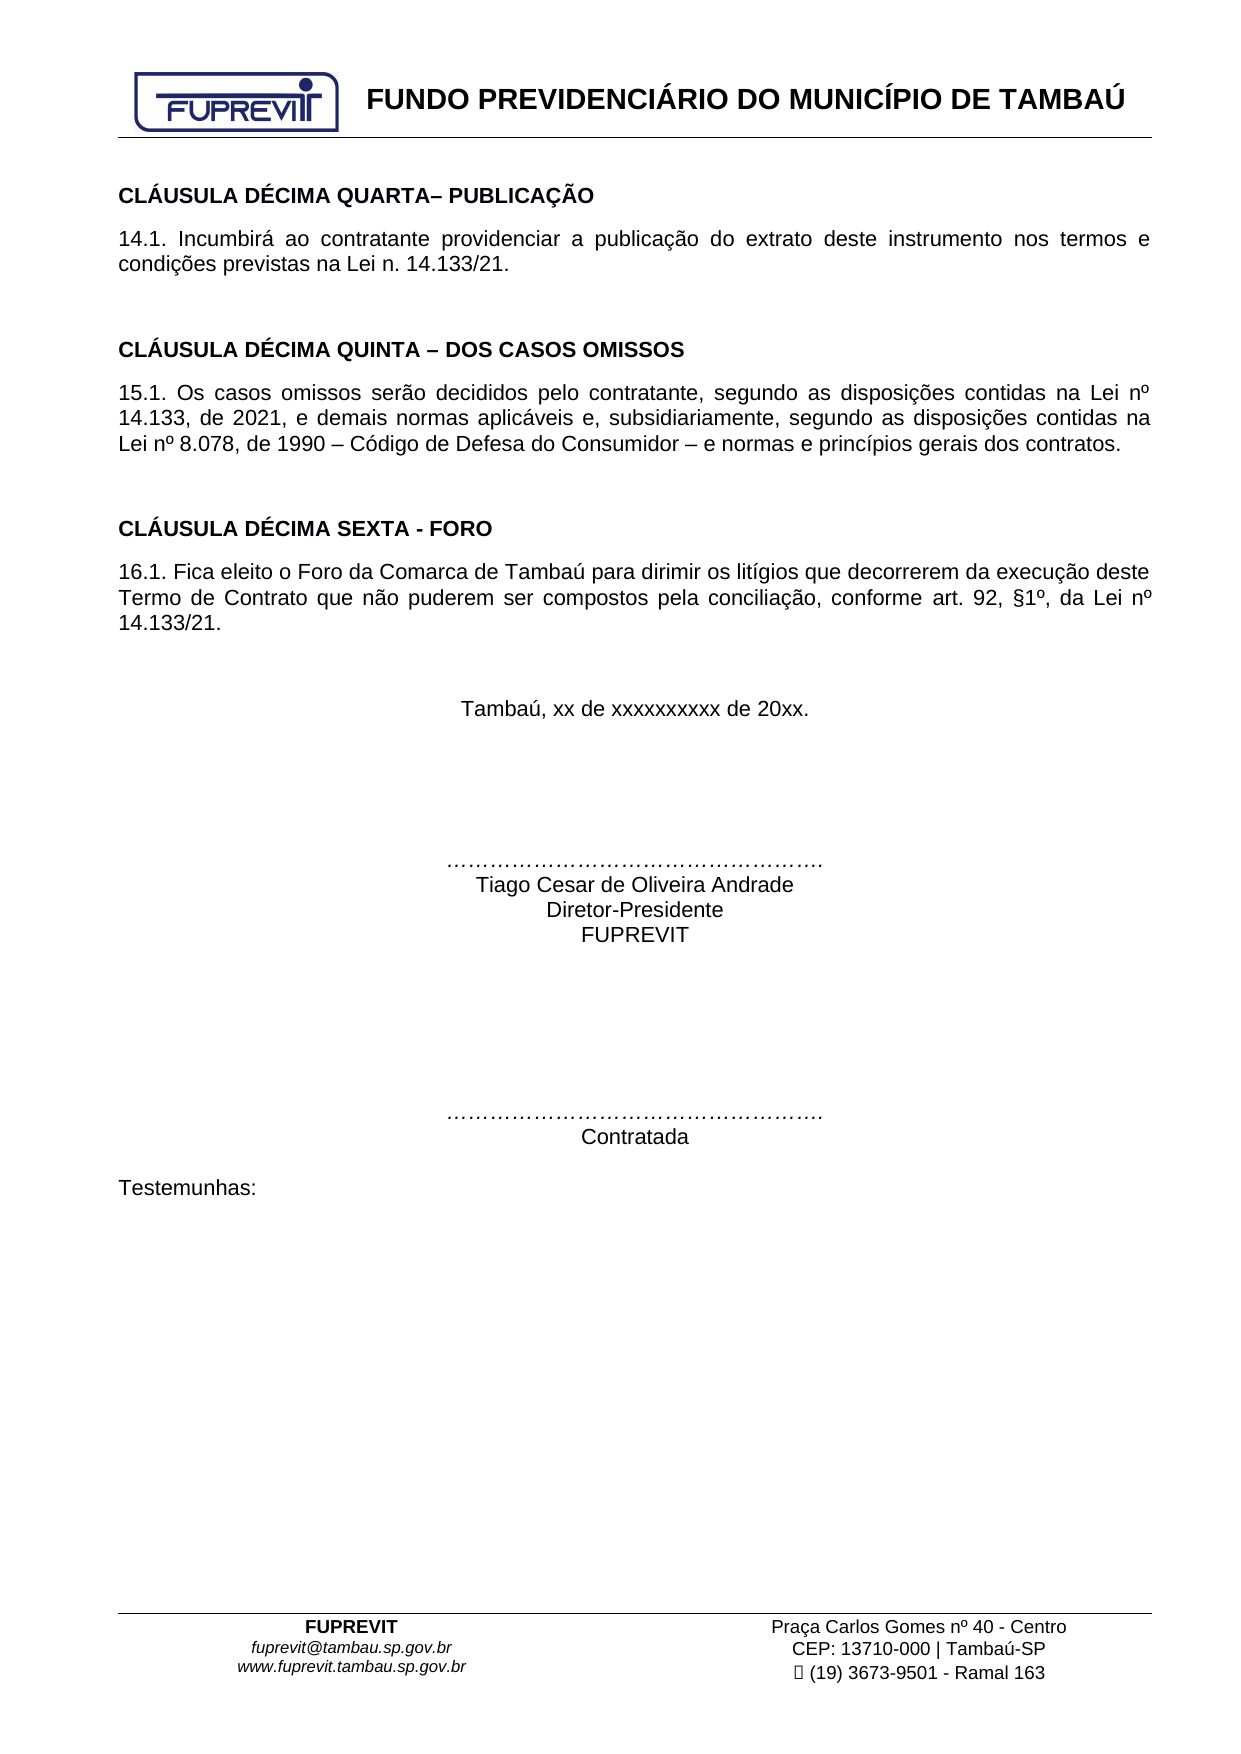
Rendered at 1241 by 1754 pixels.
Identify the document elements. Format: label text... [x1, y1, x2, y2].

text CLÁUSULA DÉCIMA QUARTA– PUBLICAÇÃO [118, 183, 1152, 208]
picture [134, 72, 339, 132]
text Testemunhas: [118, 1174, 1152, 1199]
text ……………………………………………. [118, 1099, 1152, 1124]
text Contratada [118, 1124, 1152, 1149]
text FUPREVIT [118, 922, 1152, 947]
text ……………………………………………. [118, 847, 1152, 872]
text 15.1. Os casos omissos serão decididos pelo contratante, segundo as disposições contidas na Lei nº 14.133, de 2021, e demais normas aplicáveis e, subsidiariamente, segundo as disposições contidas na Lei nº 8.078, de 1990 – Código de Defesa do Consumidor – e normas e princípios gerais dos contratos. [118, 380, 1152, 456]
text Tambaú, xx de xxxxxxxxxx de 20xx. [118, 695, 1152, 721]
text Diretor-Presidente [118, 897, 1152, 922]
text CLÁUSULA DÉCIMA QUINTA – DOS CASOS OMISSOS [118, 337, 1152, 362]
text Tiago Cesar de Oliveira Andrade [118, 872, 1152, 897]
text CLÁUSULA DÉCIMA SEXTA - FORO [118, 516, 1152, 541]
list 16.1. Fica eleito o Foro da Comarca de Tambaú para dirimir os litígios que decorrerem da execução deste Termo de Contrato que não puderem ser compostos pela conciliação, conforme art. 92, §1º, da Lei nº 14.133/21. [118, 559, 1152, 635]
text 14.1. Incumbirá ao contratante providenciar a publicação do extrato deste instrumento nos termos e condições previstas na Lei n. 14.133/21. [118, 226, 1152, 276]
